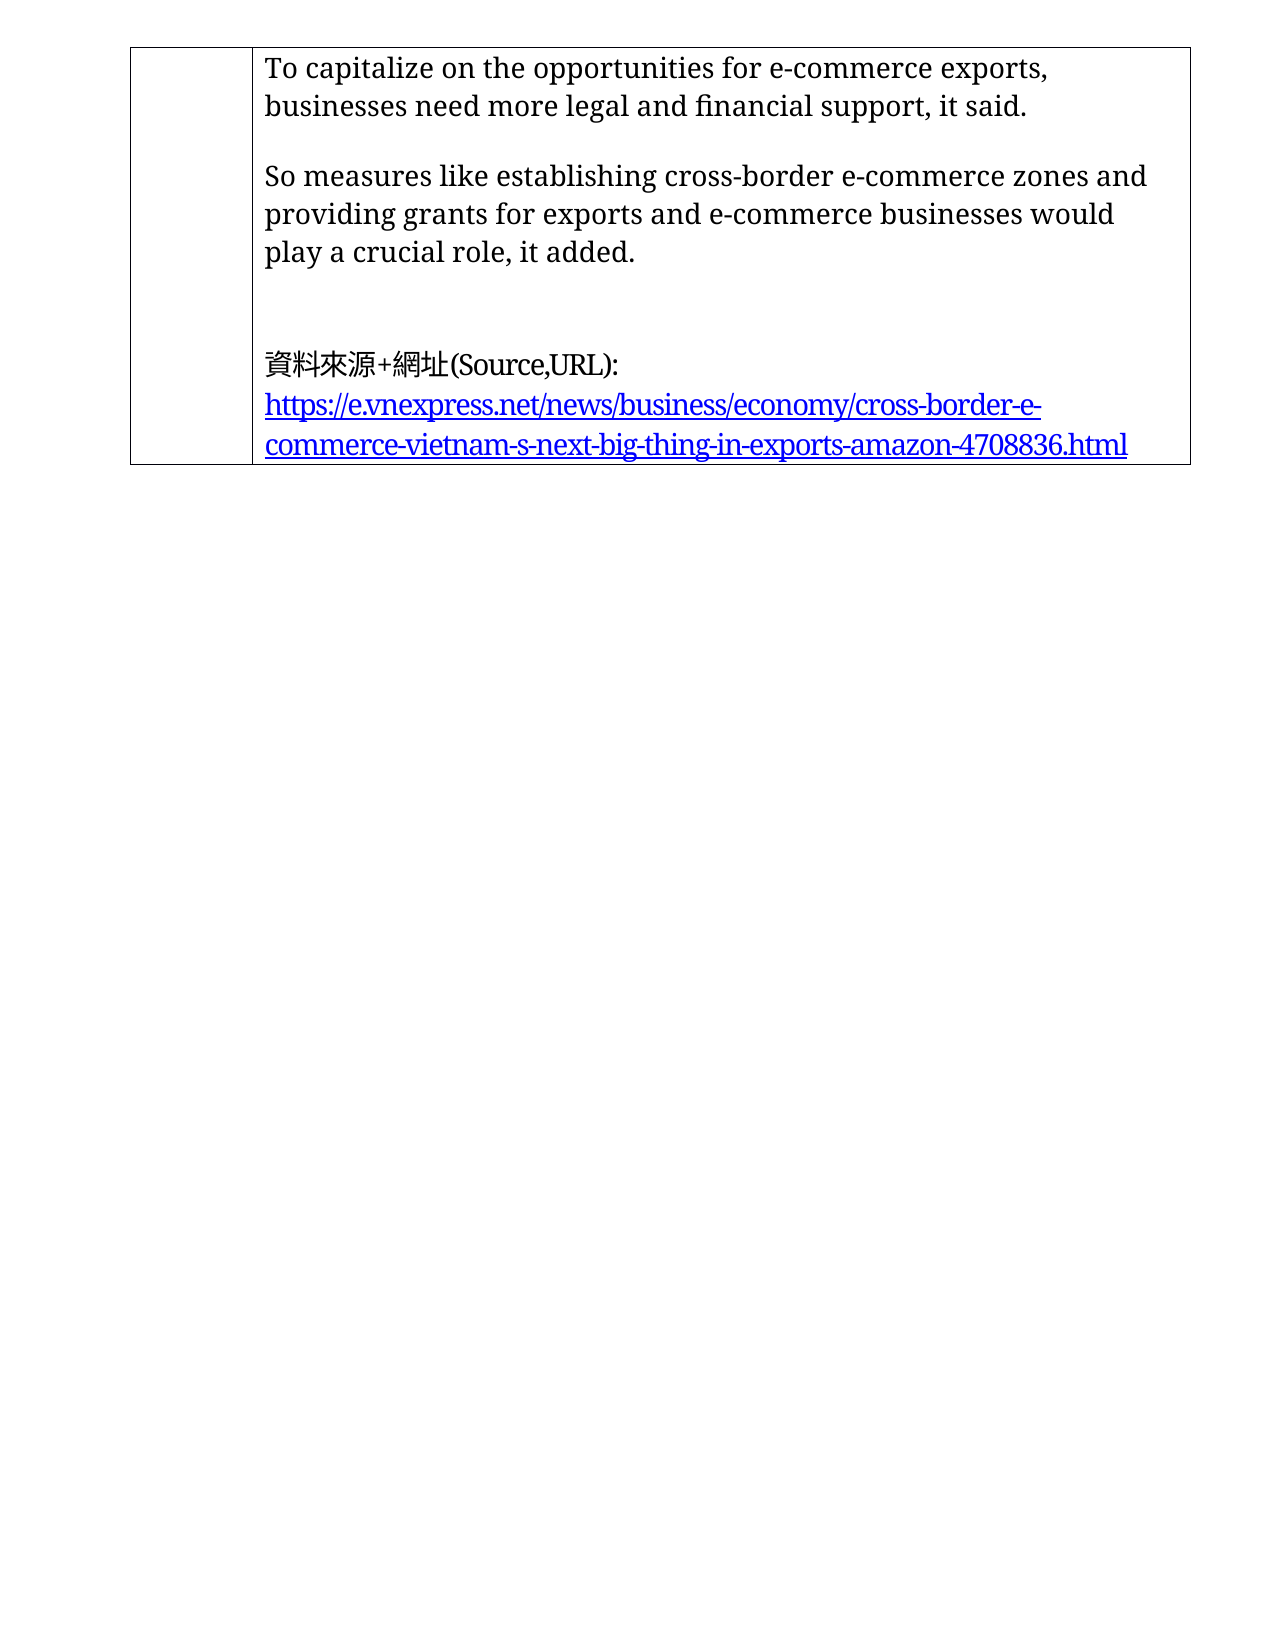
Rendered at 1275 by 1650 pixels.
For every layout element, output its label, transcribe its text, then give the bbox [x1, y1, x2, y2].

table_header Cross-border e-commerce Vietnam’s next big thing in exports: Amazon Cross-border e-commerce is expected to be fifth highest in the list of Vietnam’s exports by 2027 with a value of US$12 billion, according to U.S. e-commerce giant Amazon. "2023 Performance Report: Empowering Small and Medium-sized Enterprises in Vietnam" published by the firm’s Amazon Global Selling Vietnam, a unit that supports sellers, said by 2027 cross-border e-commerce exports could reach $5 billion under "normal" circumstances and $12 billion in the best-case scenario if small, medium- and micro-sized businesses get support from the government. In the latter case, cross-border e-commerce will account for the country’s fifth biggest exports. Amazon Global Selling said online exports of Vietnamese goods could thrive since more and more global consumers are shifting from offline. Last year Vietnam's exports were worth nearly $356 billion, according to the General Statistics Office. The top exports items, all exceeding $20 billion, are electronics - computers, phones and components, machinery - equipment, textiles, and agriculture - forestry - fisheries. Vietnamese retailers sold over 17 million products on Amazon last year, up 50% from 2022, according to the e-commerce platform. The number of sellers increased by 40% and those with revenues exceeding $100,000 increased by 70%. The top five product categories were household appliances, kitchen tools, health-personal care, clothing, and beauty products. These reflect Vietnam's long experience in manufacturing and exporting products such as furniture, home decor and apparel. "The growth of emerging sectors such as health and personal care and beauty products contributes to the increasing diversity of Vietnam's online exports," the report said. The main export markets were Southeast Asia and China, according to a study by the technology advisory firm Access Partnership. In the next five years the U.S. and Europe are likely be priority markets as consumers in those regions are growing increasingly fond of Vietnamese goods on online platforms, the study said. "E-commerce is one of the next major trends for businesses who are looking to expand globally," Gijae Seong, head of Amazon Global Selling Vietnam, said. The challenge for these businesses is whether they could quickly leverage this trend, grasp global consumer demand and build long-term development plans, he said. Access Partnership said Vietnamese businesses face challenges in online transactions like high customs duties and post-clearance costs. To capitalize on the opportunities for e-commerce exports, businesses need more legal and financial support, it said. So measures like establishing cross-border e-commerce zones and providing grants for exports and e-commerce businesses would play a crucial role, it added. 資料來源+網址(Source,URL): https://e.vnexpress.net/news/business/economy/cross-border-e-commerce-vietnam-s-next-big-thing-in-exports-amazon-4708836.html [253, 48, 1190, 463]
table_header [131, 48, 252, 463]
